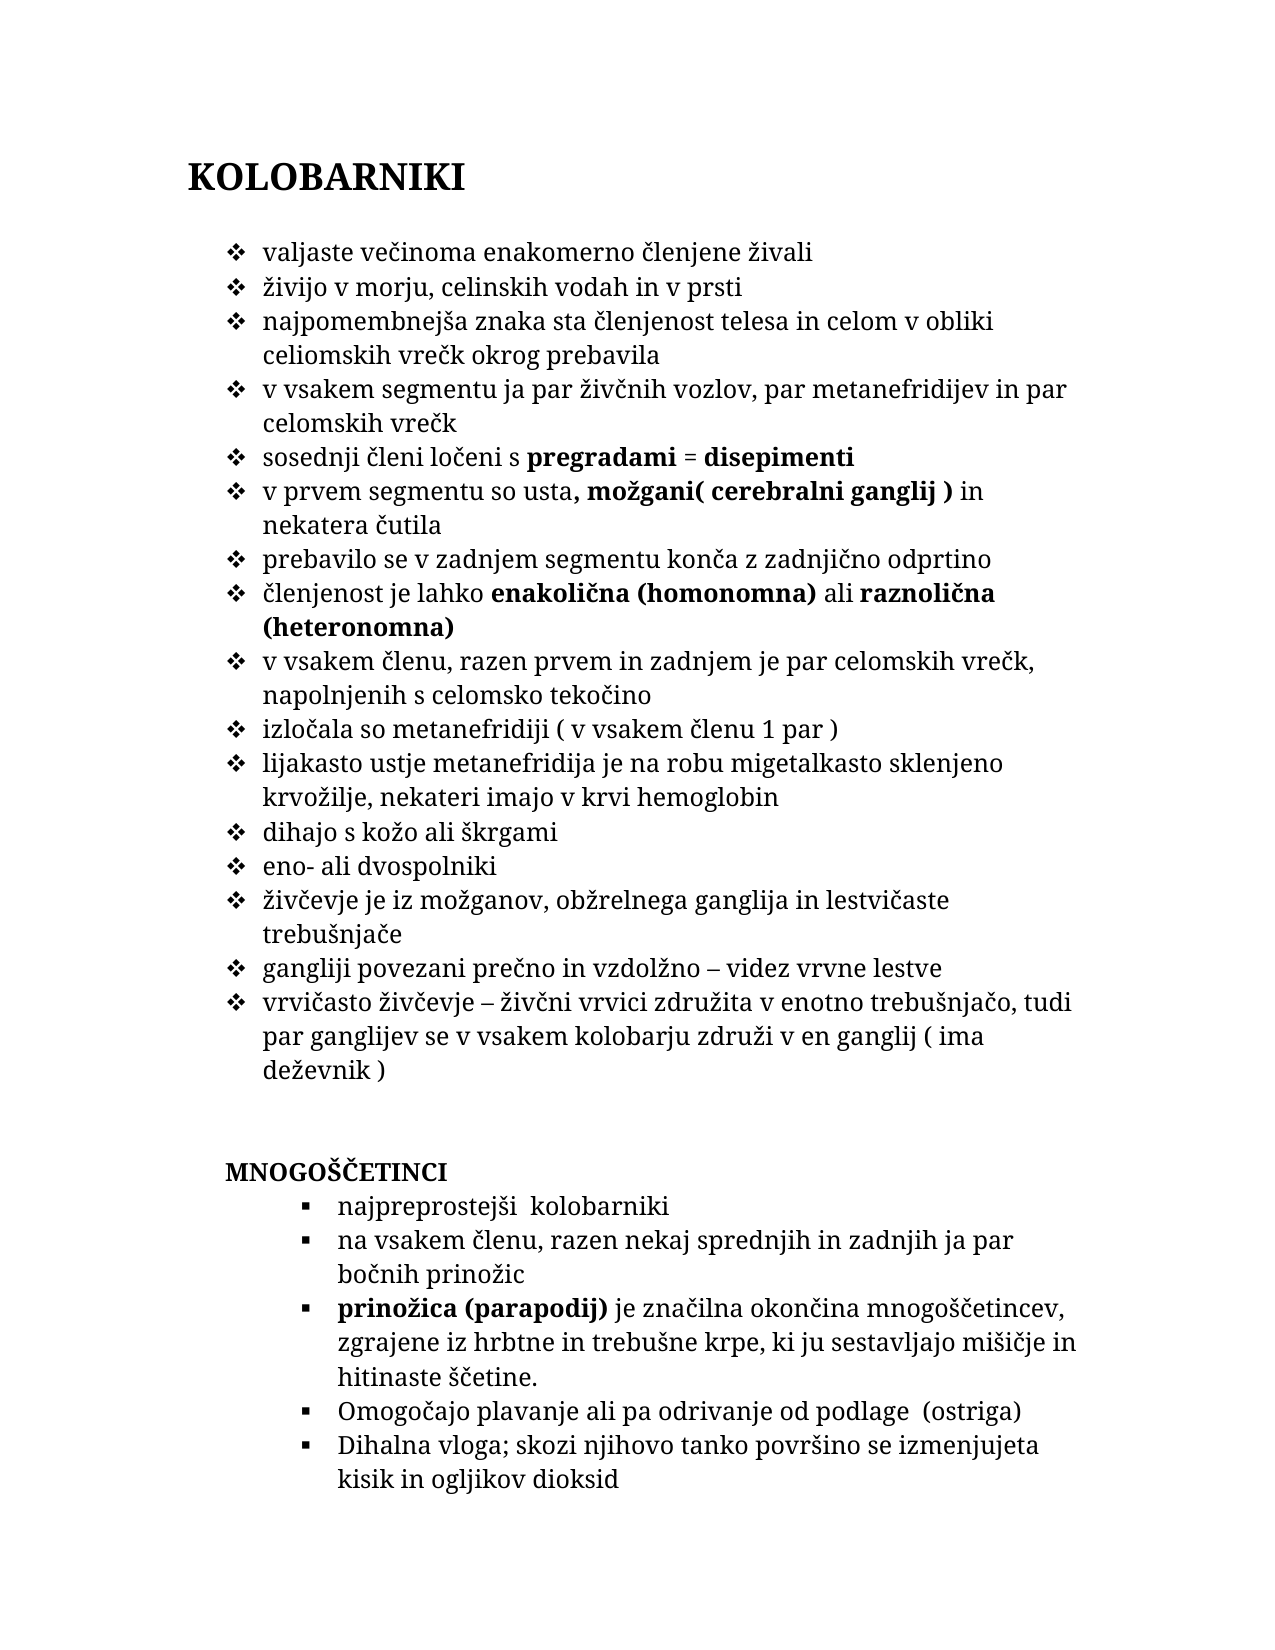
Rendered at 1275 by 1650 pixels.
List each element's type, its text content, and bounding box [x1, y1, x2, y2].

list na vsakem členu, razen nekaj sprednjih in zadnjih ja par bočnih prinožic [300, 1223, 1087, 1291]
list izločala so metanefridiji ( v vsakem členu 1 par ) [225, 712, 1087, 746]
list Dihalna vloga; skozi njihovo tanko površino se izmenjujeta kisik in ogljikov dioksid [300, 1427, 1087, 1495]
text MNOGOŠČETINCI [225, 1155, 1087, 1189]
list vrvičasto živčevje – živčni vrvici združita v enotno trebušnjačo, tudi par ganglijev se v vsakem kolobarju združi v en ganglij ( ima deževnik ) [225, 984, 1087, 1087]
list najpreprostejši kolobarniki [300, 1189, 1087, 1223]
list živčevje je iz možganov, obžrelnega ganglija in lestvičaste trebušnjače [225, 882, 1087, 950]
list eno- ali dvospolniki [225, 848, 1087, 882]
list v vsakem segmentu ja par živčnih vozlov, par metanefridijev in par celomskih vrečk [225, 371, 1087, 439]
list v vsakem členu, razen prvem in zadnjem je par celomskih vrečk, napolnjenih s celomsko tekočino [225, 644, 1087, 712]
list v prvem segmentu so usta, možgani( cerebralni ganglij ) in nekatera čutila [225, 473, 1087, 542]
list živijo v morju, celinskih vodah in v prsti [225, 269, 1087, 303]
list valjaste večinoma enakomerno členjene živali [225, 235, 1087, 269]
list lijakasto ustje metanefridija je na robu migetalkasto sklenjeno krvožilje, nekateri imajo v krvi hemoglobin [225, 746, 1087, 814]
list dihajo s kožo ali škrgami [225, 814, 1087, 848]
list sosednji členi ločeni s pregradami = disepimenti [225, 439, 1087, 473]
list prebavilo se v zadnjem segmentu konča z zadnjično odprtino [225, 542, 1087, 576]
list najpomembnejša znaka sta členjenost telesa in celom v obliki celiomskih vrečk okrog prebavila [225, 303, 1087, 371]
list členjenost je lahko enakolična (homonomna) ali raznolična (heteronomna) [225, 576, 1087, 644]
text KOLOBARNIKI [187, 150, 1087, 201]
list Omogočajo plavanje ali pa odrivanje od podlage (ostriga) [300, 1393, 1087, 1427]
list gangliji povezani prečno in vzdolžno – videz vrvne lestve [225, 950, 1087, 984]
list prinožica (parapodij) je značilna okončina mnogoščetincev, zgrajene iz hrbtne in trebušne krpe, ki ju sestavljajo mišičje in hitinaste ščetine. [300, 1291, 1087, 1393]
